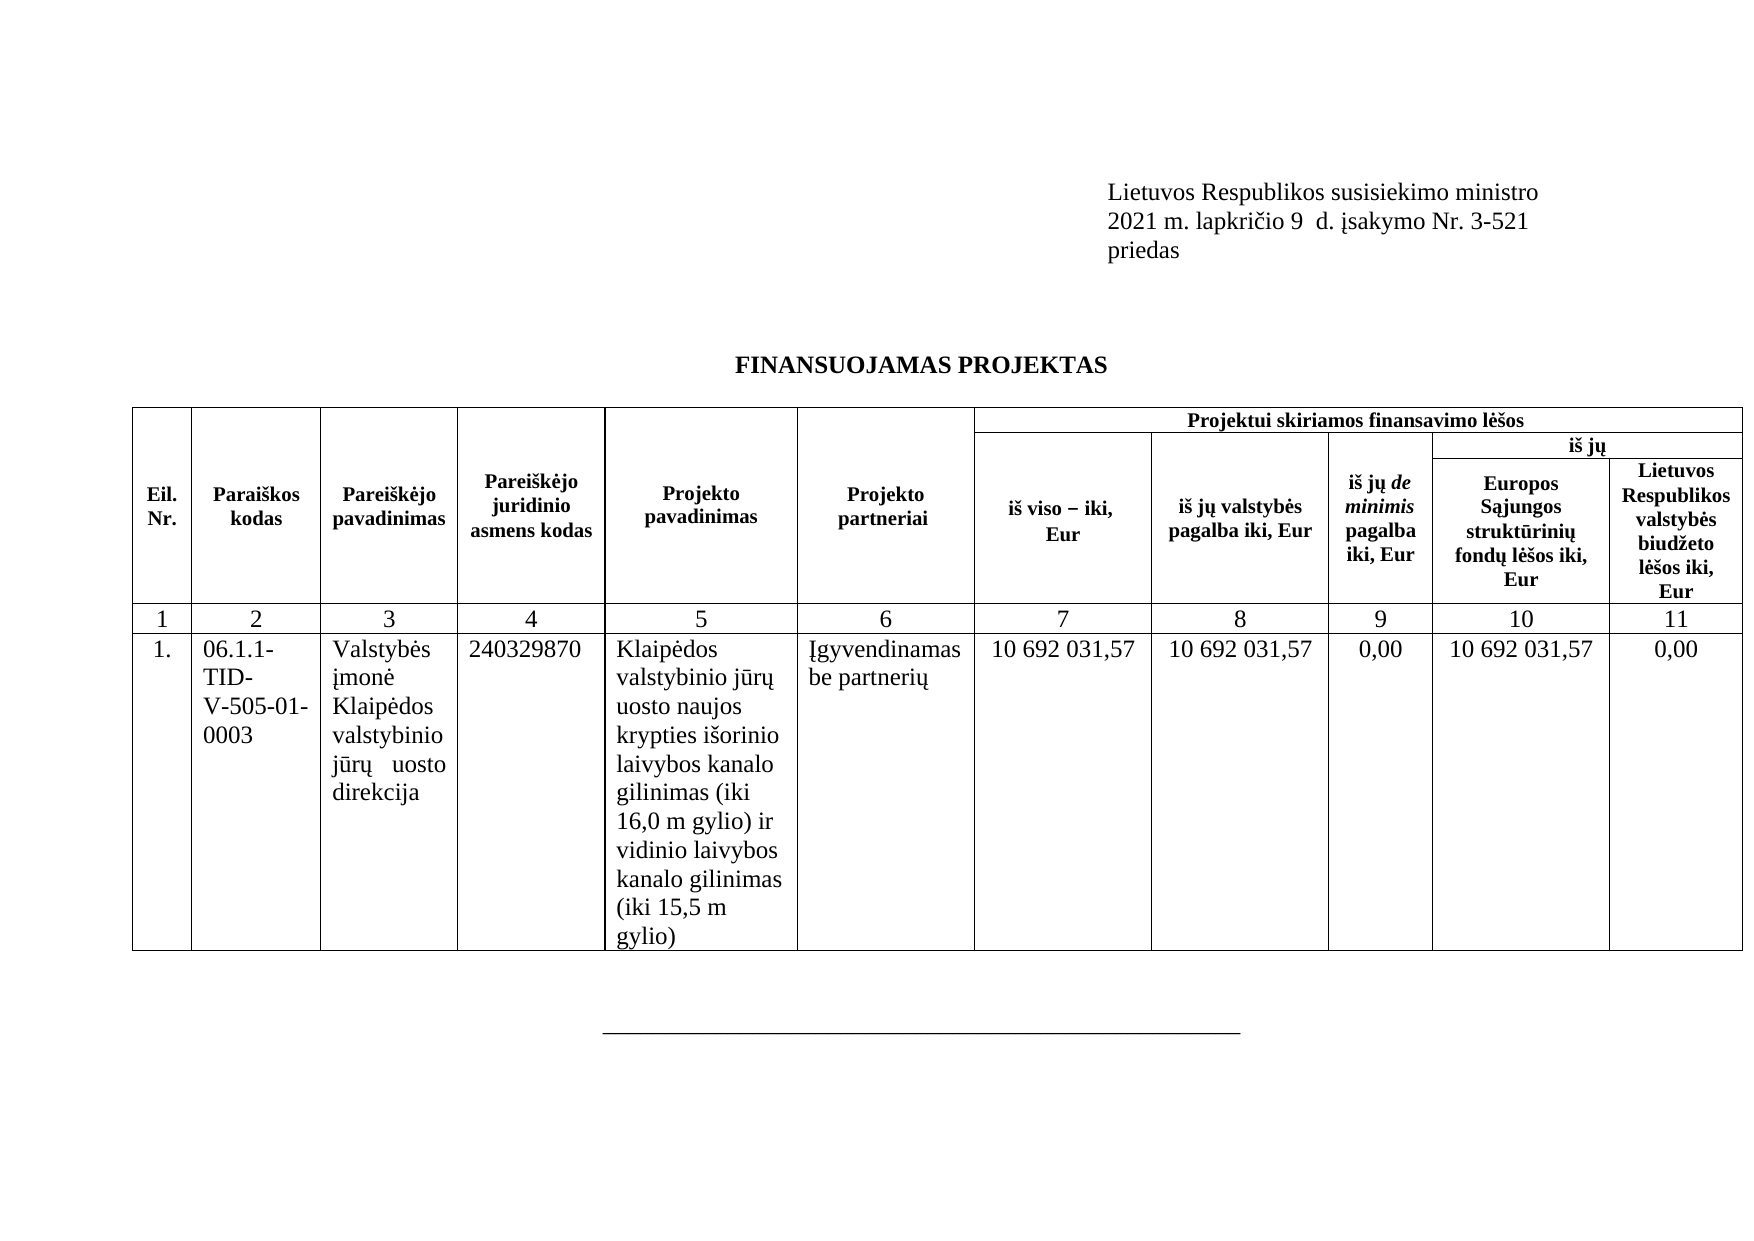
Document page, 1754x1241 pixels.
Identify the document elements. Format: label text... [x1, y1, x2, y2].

table_cell 5 [606, 604, 797, 633]
table_cell Įgyvendinamas be partnerių [798, 634, 974, 950]
table_cell 10 692 031,57 [975, 634, 1151, 950]
table_cell 240329870 [458, 634, 604, 950]
text priedas [1107, 235, 1624, 263]
table_cell 1 [133, 604, 191, 633]
table_header Paraiškos kodas [192, 408, 320, 603]
table_cell 10 692 031,57 [1152, 634, 1328, 950]
table_cell Klaipėdos valstybinio jūrų uosto naujos krypties išorinio laivybos kanalo gilinimas (iki 16,0 m gylio) ir vidinio laivybos kanalo gilinimas (iki 15,5 m gylio) [606, 634, 797, 950]
table_header Pareiškėjo juridinio asmens kodas [458, 408, 604, 603]
table_cell iš jų [1433, 433, 1742, 457]
table_cell Valstybės įmonė Klaipėdos valstybinio jūrų uosto direkcija [321, 634, 457, 950]
text 2021 m. lapkričio 9 d. įsakymo Nr. 3-521 [1107, 206, 1624, 235]
table_cell 7 [975, 604, 1151, 633]
table_cell 6 [798, 604, 974, 633]
table_cell 06.1.1-TID- V-505-01- 0003 [192, 634, 320, 950]
table_cell 0,00 [1610, 634, 1742, 950]
table_cell 9 [1329, 604, 1432, 633]
table_cell iš viso – iki, Eur [975, 433, 1151, 603]
table_cell 8 [1152, 604, 1328, 633]
table_cell 2 [192, 604, 320, 633]
text Lietuvos Respublikos susisiekimo ministro [1107, 177, 1624, 206]
table_cell 10 [1433, 604, 1609, 633]
table_cell 1. [133, 634, 191, 950]
text ___________________________________________________ [148, 1008, 1695, 1037]
table_cell iš jų de minimis pagalba iki, Eur [1329, 433, 1432, 603]
table_cell Lietuvos Respublikos valstybės biudžeto lėšos iki, Eur [1610, 459, 1742, 603]
table_cell 4 [458, 604, 604, 633]
table_header Projektui skiriamos finansavimo lėšos [975, 408, 1742, 432]
table_cell iš jų valstybės pagalba iki, Eur [1152, 433, 1328, 603]
table_cell Europos Sąjungos struktūrinių fondų lėšos iki, Eur [1433, 459, 1609, 603]
table_header Projekto partneriai [798, 408, 974, 603]
table_cell 0,00 [1329, 634, 1432, 950]
table_header Eil. Nr. [133, 408, 191, 603]
table_cell 11 [1610, 604, 1742, 633]
table_cell 10 692 031,57 [1433, 634, 1609, 950]
table_header Pareiškėjo pavadinimas [321, 408, 457, 603]
table_cell 3 [321, 604, 457, 633]
table_header Projekto pavadinimas [606, 408, 797, 603]
text FINANSUOJAMAS PROJEKTAS [148, 350, 1695, 378]
